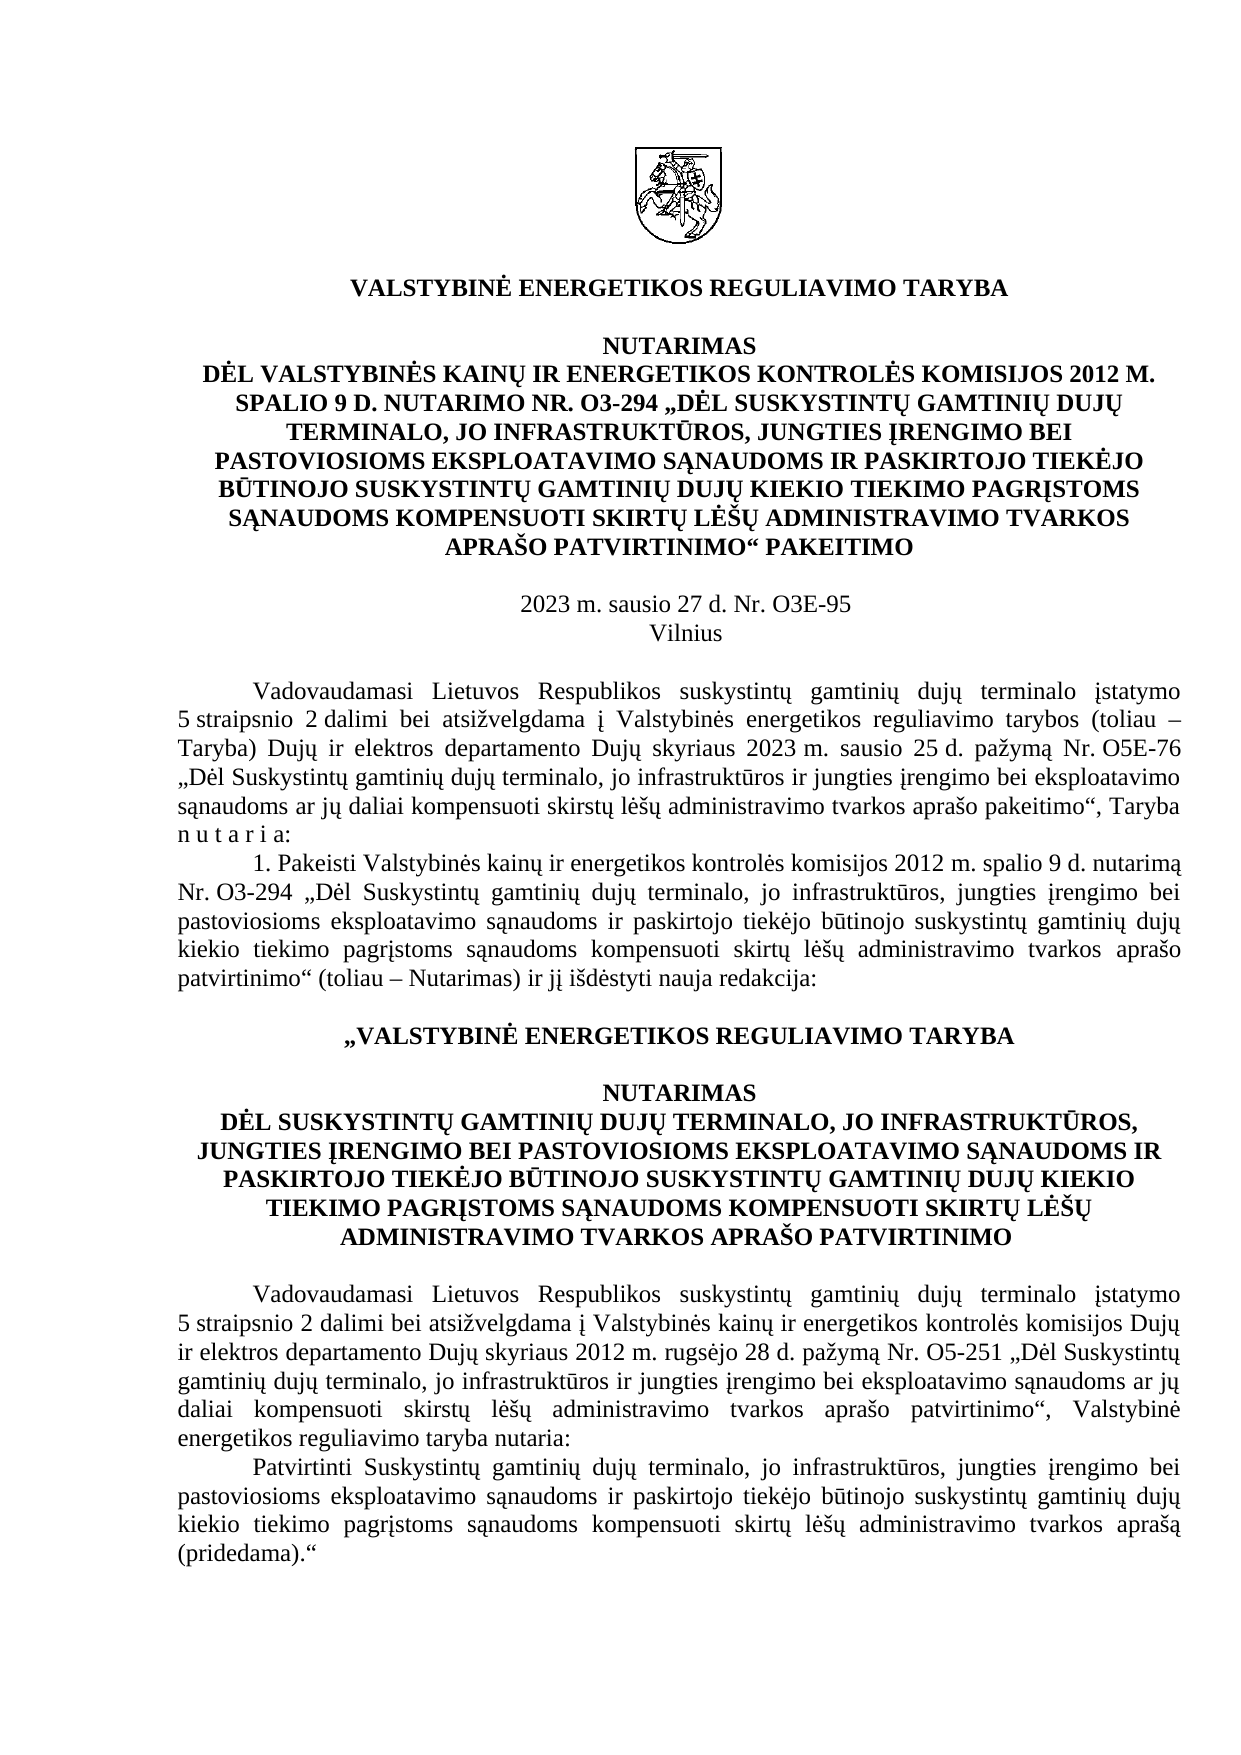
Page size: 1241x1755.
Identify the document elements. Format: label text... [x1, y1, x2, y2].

text Vadovaudamasi Lietuvos Respublikos suskystintų gamtinių dujų terminalo įstatymo 5 straipsnio 2 dalimi bei atsižvelgdama į Valstybinės energetikos reguliavimo tarybos (toliau – Taryba) Dujų ir elektros departamento Dujų skyriaus 2023 m. sausio 25 d. pažymą Nr. O5E-76 „Dėl Suskystintų gamtinių dujų terminalo, jo infrastruktūros ir jungties įrengimo bei eksploatavimo sąnaudoms ar jų daliai kompensuoti skirstų lėšų administravimo tvarkos aprašo pakeitimo“, Taryba nutaria: [177, 676, 1181, 848]
text 2023 m. sausio 27 d. Nr. O3E-95 [177, 589, 1181, 618]
text 1. Pakeisti Valstybinės kainų ir energetikos kontrolės komisijos 2012 m. spalio 9 d. nutarimą Nr. O3-294 „Dėl Suskystintų gamtinių dujų terminalo, jo infrastruktūros, jungties įrengimo bei pastoviosioms eksploatavimo sąnaudoms ir paskirtojo tiekėjo būtinojo suskystintų gamtinių dujų kiekio tiekimo pagrįstoms sąnaudoms kompensuoti skirtų lėšų administravimo tvarkos aprašo patvirtinimo“ (toliau – Nutarimas) ir jį išdėstyti nauja redakcija: [177, 848, 1181, 992]
text Vilnius [177, 618, 1181, 647]
text DĖL SUSKYSTINTŲ GAMTINIŲ DUJŲ TERMINALO, JO INFRASTRUKTŪROS, JUNGTIES ĮRENGIMO BEI PASTOVIOSIOMS EKSPLOATAVIMO SĄNAUDOMS IR PASKIRTOJO TIEKĖJO BŪTINOJO SUSKYSTINTŲ GAMTINIŲ DUJŲ KIEKIO TIEKIMO PAGRĮSTOMS SĄNAUDOMS KOMPENSUOTI SKIRTŲ LĖŠŲ ADMINISTRAVIMO TVARKOS APRAŠO PATVIRTINIMO [177, 1107, 1181, 1251]
text NUTARIMAS [177, 331, 1181, 359]
text „vALSTYBINĖ ENERGETIKOS reguliavimo taryba [177, 1021, 1181, 1049]
text Vadovaudamasi Lietuvos Respublikos suskystintų gamtinių dujų terminalo įstatymo 5 straipsnio 2 dalimi bei atsižvelgdama į Valstybinės kainų ir energetikos kontrolės komisijos Dujų ir elektros departamento Dujų skyriaus 2012 m. rugsėjo 28 d. pažymą Nr. O5-251 „Dėl Suskystintų gamtinių dujų terminalo, jo infrastruktūros ir jungties įrengimo bei eksploatavimo sąnaudoms ar jų daliai kompensuoti skirstų lėšų administravimo tvarkos aprašo patvirtinimo“, Valstybinė energetikos reguliavimo taryba nutaria: [177, 1279, 1181, 1452]
text Nutarimas [177, 1078, 1181, 1107]
text DĖL valstybinės kainų ir energetikos kontrolės komisijos 2012 m. spalio 9 d. nutarimo Nr. O3-294 „Dėl Suskystintų gamtinių dujų terminalo, jo infrastruktūros, jungties įrengimo bei pastoviosioms eksploatavimo sąnaudoms ir paskirtojo tiekėjo būtinojo suskystintų gamtinių dujų kiekio tiekimo pagrįstoms sąnaudoms kompensuoti skirtų lėšų administravimo tvarkos aprašo patvirtinimo“ pakeitimo [177, 359, 1181, 561]
text Patvirtinti Suskystintų gamtinių dujų terminalo, jo infrastruktūros, jungties įrengimo bei pastoviosioms eksploatavimo sąnaudoms ir paskirtojo tiekėjo būtinojo suskystintų gamtinių dujų kiekio tiekimo pagrįstoms sąnaudoms kompensuoti skirtų lėšų administravimo tvarkos aprašą (pridedama).“ [177, 1452, 1181, 1567]
text vALSTYBINĖ ENERGETIKOS reguliavimo taryba [177, 273, 1181, 302]
